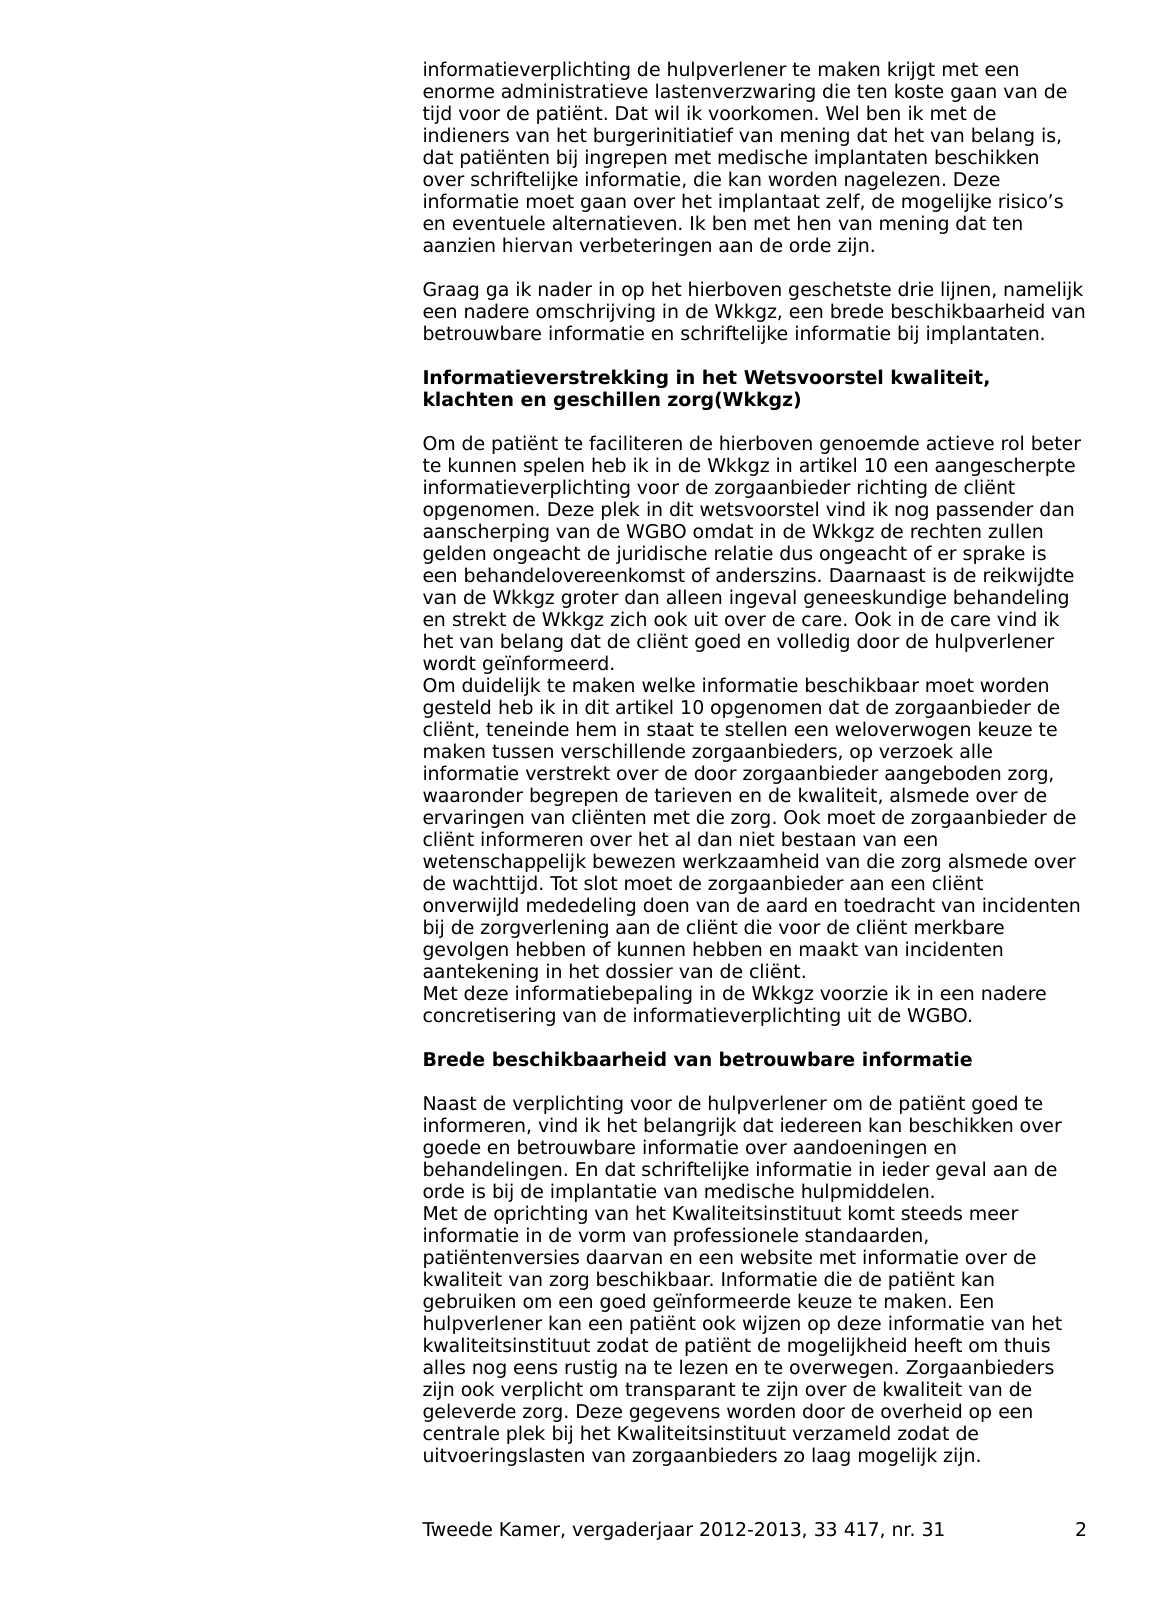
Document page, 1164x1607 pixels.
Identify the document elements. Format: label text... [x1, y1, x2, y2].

subtitle Informatieverstrekking in het Wetsvoorstel kwaliteit, klachten en geschillen zorg(Wkkgz) [422, 367, 1087, 411]
text Met deze informatiebepaling in de Wkkgz voorzie ik in een nadere concretisering van de informatieverplichting uit de WGBO. [422, 983, 1087, 1027]
text informatieverplichting de hulpverlener te maken krijgt met een enorme administratieve lastenverzwaring die ten koste gaan van de tijd voor de patiënt. Dat wil ik voorkomen. Wel ben ik met de indieners van het burgerinitiatief van mening dat het van belang is, dat patiënten bij ingrepen met medische implantaten beschikken over schriftelijke informatie, die kan worden nagelezen. Deze informatie moet gaan over het implantaat zelf, de mogelijke risico’s en eventuele alternatieven. Ik ben met hen van mening dat ten aanzien hiervan verbeteringen aan de orde zijn. [422, 59, 1087, 257]
text Naast de verplichting voor de hulpverlener om de patiënt goed te informeren, vind ik het belangrijk dat iedereen kan beschikken over goede en betrouwbare informatie over aandoeningen en behandelingen. En dat schriftelijke informatie in ieder geval aan de orde is bij de implantatie van medische hulpmiddelen. [422, 1093, 1087, 1203]
text Om de patiënt te faciliteren de hierboven genoemde actieve rol beter te kunnen spelen heb ik in de Wkkgz in artikel 10 een aangescherpte informatieverplichting voor de zorgaanbieder richting de cliënt opgenomen. Deze plek in dit wetsvoorstel vind ik nog passender dan aanscherping van de WGBO omdat in de Wkkgz de rechten zullen gelden ongeacht de juridische relatie dus ongeacht of er sprake is een behandelovereenkomst of anderszins. Daarnaast is de reikwijdte van de Wkkgz groter dan alleen ingeval geneeskundige behandeling en strekt de Wkkgz zich ook uit over de care. Ook in de care vind ik het van belang dat de cliënt goed en volledig door de hulpverlener wordt geïnformeerd. [422, 433, 1087, 675]
text Om duidelijk te maken welke informatie beschikbaar moet worden gesteld heb ik in dit artikel 10 opgenomen dat de zorgaanbieder de cliënt, teneinde hem in staat te stellen een weloverwogen keuze te maken tussen verschillende zorgaanbieders, op verzoek alle informatie verstrekt over de door zorgaanbieder aangeboden zorg, waaronder begrepen de tarieven en de kwaliteit, alsmede over de ervaringen van cliënten met die zorg. Ook moet de zorgaanbieder de cliënt informeren over het al dan niet bestaan van een wetenschappelijk bewezen werkzaamheid van die zorg alsmede over de wachttijd. Tot slot moet de zorgaanbieder aan een cliënt onverwijld mededeling doen van de aard en toedracht van incidenten bij de zorgverlening aan de cliënt die voor de cliënt merkbare gevolgen hebben of kunnen hebben en maakt van incidenten aantekening in het dossier van de cliënt. [422, 675, 1087, 983]
text Graag ga ik nader in op het hierboven geschetste drie lijnen, namelijk een nadere omschrijving in de Wkkgz, een brede beschikbaarheid van betrouwbare informatie en schriftelijke informatie bij implantaten. [422, 279, 1087, 345]
text Met de oprichting van het Kwaliteitsinstituut komt steeds meer informatie in de vorm van professionele standaarden, patiëntenversies daarvan en een website met informatie over de kwaliteit van zorg beschikbaar. Informatie die de patiënt kan gebruiken om een goed geïnformeerde keuze te maken. Een hulpverlener kan een patiënt ook wijzen op deze informatie van het kwaliteitsinstituut zodat de patiënt de mogelijkheid heeft om thuis alles nog eens rustig na te lezen en te overwegen. Zorgaanbieders zijn ook verplicht om transparant te zijn over de kwaliteit van de geleverde zorg. Deze gegevens worden door de overheid op een centrale plek bij het Kwaliteitsinstituut verzameld zodat de uitvoeringslasten van zorgaanbieders zo laag mogelijk zijn. [422, 1203, 1087, 1467]
subtitle Brede beschikbaarheid van betrouwbare informatie [422, 1049, 1087, 1071]
